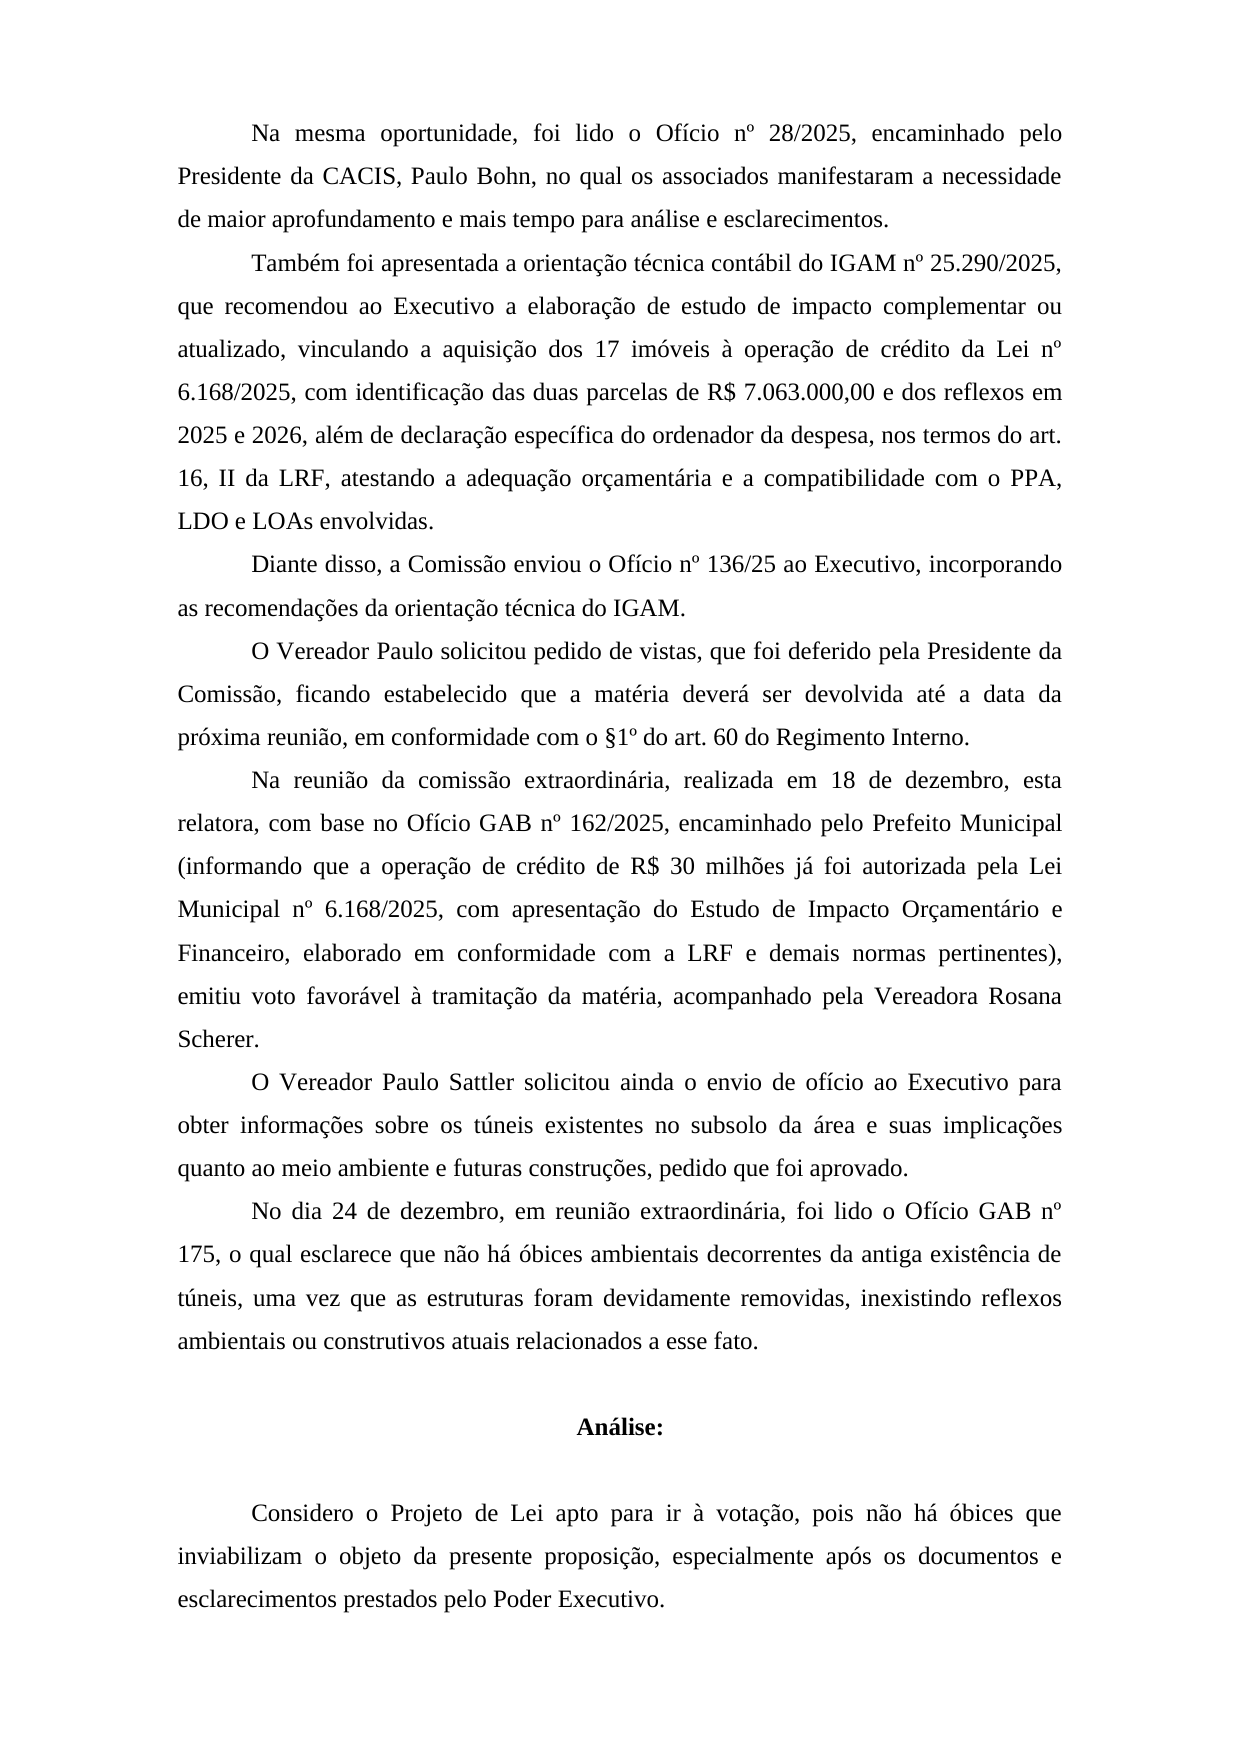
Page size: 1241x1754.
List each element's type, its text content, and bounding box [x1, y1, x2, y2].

text O Vereador Paulo solicitou pedido de vistas, que foi deferido pela Presidente da Comissão, ficando estabelecido que a matéria deverá ser devolvida até a data da próxima reunião, em conformidade com o §1º do art. 60 do Regimento Interno. [177, 636, 1063, 751]
text No dia 24 de dezembro, em reunião extraordinária, foi lido o Ofício GAB nº 175, o qual esclarece que não há óbices ambientais decorrentes da antiga existência de túneis, uma vez que as estruturas foram devidamente removidas, inexistindo reflexos ambientais ou construtivos atuais relacionados a esse fato. [177, 1196, 1063, 1354]
text O Vereador Paulo Sattler solicitou ainda o envio de ofício ao Executivo para obter informações sobre os túneis existentes no subsolo da área e suas implicações quanto ao meio ambiente e futuras construções, pedido que foi aprovado. [177, 1067, 1063, 1182]
text Diante disso, a Comissão enviou o Ofício nº 136/25 ao Executivo, incorporando as recomendações da orientação técnica do IGAM. [177, 549, 1063, 621]
text Também foi apresentada a orientação técnica contábil do IGAM nº 25.290/2025, que recomendou ao Executivo a elaboração de estudo de impacto complementar ou atualizado, vinculando a aquisição dos 17 imóveis à operação de crédito da Lei nº 6.168/2025, com identificação das duas parcelas de R$ 7.063.000,00 e dos reflexos em 2025 e 2026, além de declaração específica do ordenador da despesa, nos termos do art. 16, II da LRF, atestando a adequação orçamentária e a compatibilidade com o PPA, LDO e LOAs envolvidas. [177, 248, 1063, 535]
text Na mesma oportunidade, foi lido o Ofício nº 28/2025, encaminhado pelo Presidente da CACIS, Paulo Bohn, no qual os associados manifestaram a necessidade de maior aprofundamento e mais tempo para análise e esclarecimentos. [177, 118, 1063, 233]
text Na reunião da comissão extraordinária, realizada em 18 de dezembro, esta relatora, com base no Ofício GAB nº 162/2025, encaminhado pelo Prefeito Municipal (informando que a operação de crédito de R$ 30 milhões já foi autorizada pela Lei Municipal nº 6.168/2025, com apresentação do Estudo de Impacto Orçamentário e Financeiro, elaborado em conformidade com a LRF e demais normas pertinentes), emitiu voto favorável à tramitação da matéria, acompanhado pela Vereadora Rosana Scherer. [177, 765, 1063, 1053]
text Análise: [177, 1412, 1063, 1441]
text Considero o Projeto de Lei apto para ir à votação, pois não há óbices que inviabilizam o objeto da presente proposição, especialmente após os documentos e esclarecimentos prestados pelo Poder Executivo. [177, 1498, 1063, 1613]
